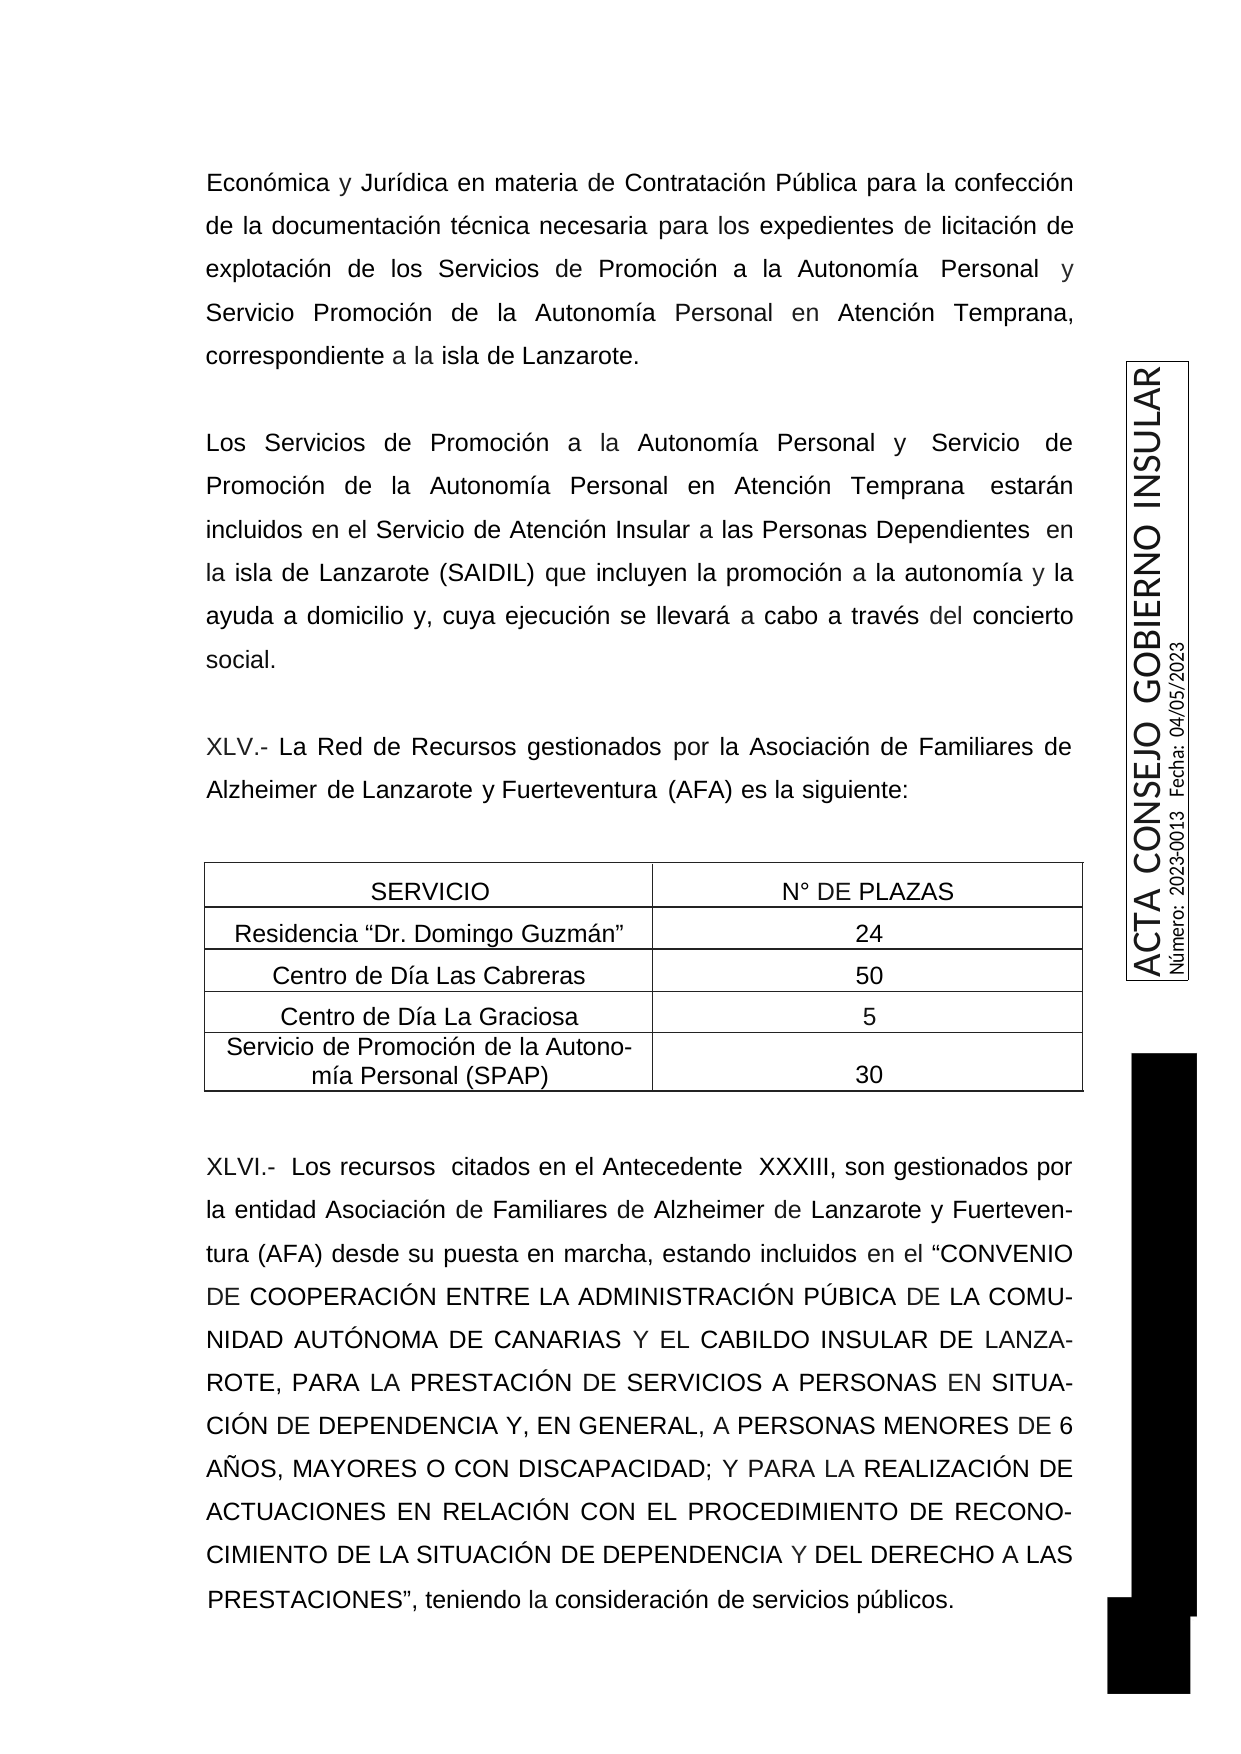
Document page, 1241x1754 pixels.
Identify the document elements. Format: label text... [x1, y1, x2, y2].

text Número: 2023-0013 Fecha: 04/05/2023 [1165, 365, 1187, 980]
table_cell Centro de Día La Graciosa [205, 992, 652, 1032]
text XLV.- La Red de Recursos gestionados por la Asociación de Familiares de Alzheimer de Lanzarote y Fuerteventura (AFA) es la siguiente: [206, 732, 1072, 804]
text PRESTACIONES”, teniendo la consideración de servicios públicos. [207, 1585, 1107, 1614]
table_cell 50 [653, 950, 1082, 991]
table_cell Residencia “Dr. Domingo Guzmán” [205, 908, 652, 948]
text ACTA CONSEJO GOBIERNO INSULAR [1127, 363, 1165, 980]
table_cell 24 [653, 908, 1082, 948]
text Económica y Jurídica en materia de Contratación Pública para la confección de la documentación técnica necesaria para los expedientes de licitación de explotación de los Servicios de Promoción a la Autonomía Personal y Servicio Promoción de la Autonomía Personal en Atención Temprana, correspondiente a la isla de Lanzarote. [205, 168, 1074, 369]
table_cell Centro de Día Las Cabreras [205, 950, 652, 991]
table_cell 30 [653, 1033, 1082, 1090]
table_header N° DE PLAZAS [653, 863, 1082, 906]
picture [1107, 1052, 1198, 1694]
text XLVI.- Los recursos citados en el Antecedente XXXIII, son gestionados por la entidad Asociación de Familiares de Alzheimer de Lanzarote y Fuerteven- tura (AFA) desde su puesta en marcha, estando incluidos en el “CONVENIO DE COOPERACIÓN ENTRE LA ADMINISTRACIÓN PÚBICA DE LA COMU- NIDAD AUTÓNOMA DE CANARIAS Y EL CABILDO INSULAR DE LANZA- ROTE, PARA LA PRESTACIÓN DE SERVICIOS A PERSONAS EN SITUA- CIÓN DE DEPENDENCIA Y, EN GENERAL, A PERSONAS MENORES DE 6 AÑOS, MAYORES O CON DISCAPACIDAD; Y PARA LA REALIZACIÓN DE ACTUACIONES EN RELACIÓN CON EL PROCEDIMIENTO DE RECONO- CIMIENTO DE LA SITUACIÓN DE DEPENDENCIA Y DEL DERECHO A LAS [206, 1152, 1073, 1569]
text Los Servicios de Promoción a la Autonomía Personal y Servicio de Promoción de la Autonomía Personal en Atención Temprana estarán incluidos en el Servicio de Atención Insular a las Personas Dependientes en la isla de Lanzarote (SAIDIL) que incluyen la promoción a la autonomía y la ayuda a domicilio y, cuya ejecución se llevará a cabo a través del concierto social. [206, 428, 1074, 673]
table_header SERVICIO [205, 863, 652, 906]
table_cell Servicio de Promoción de la Autono- mía Personal (SPAP) [205, 1033, 652, 1090]
table_cell 5 [653, 992, 1082, 1032]
